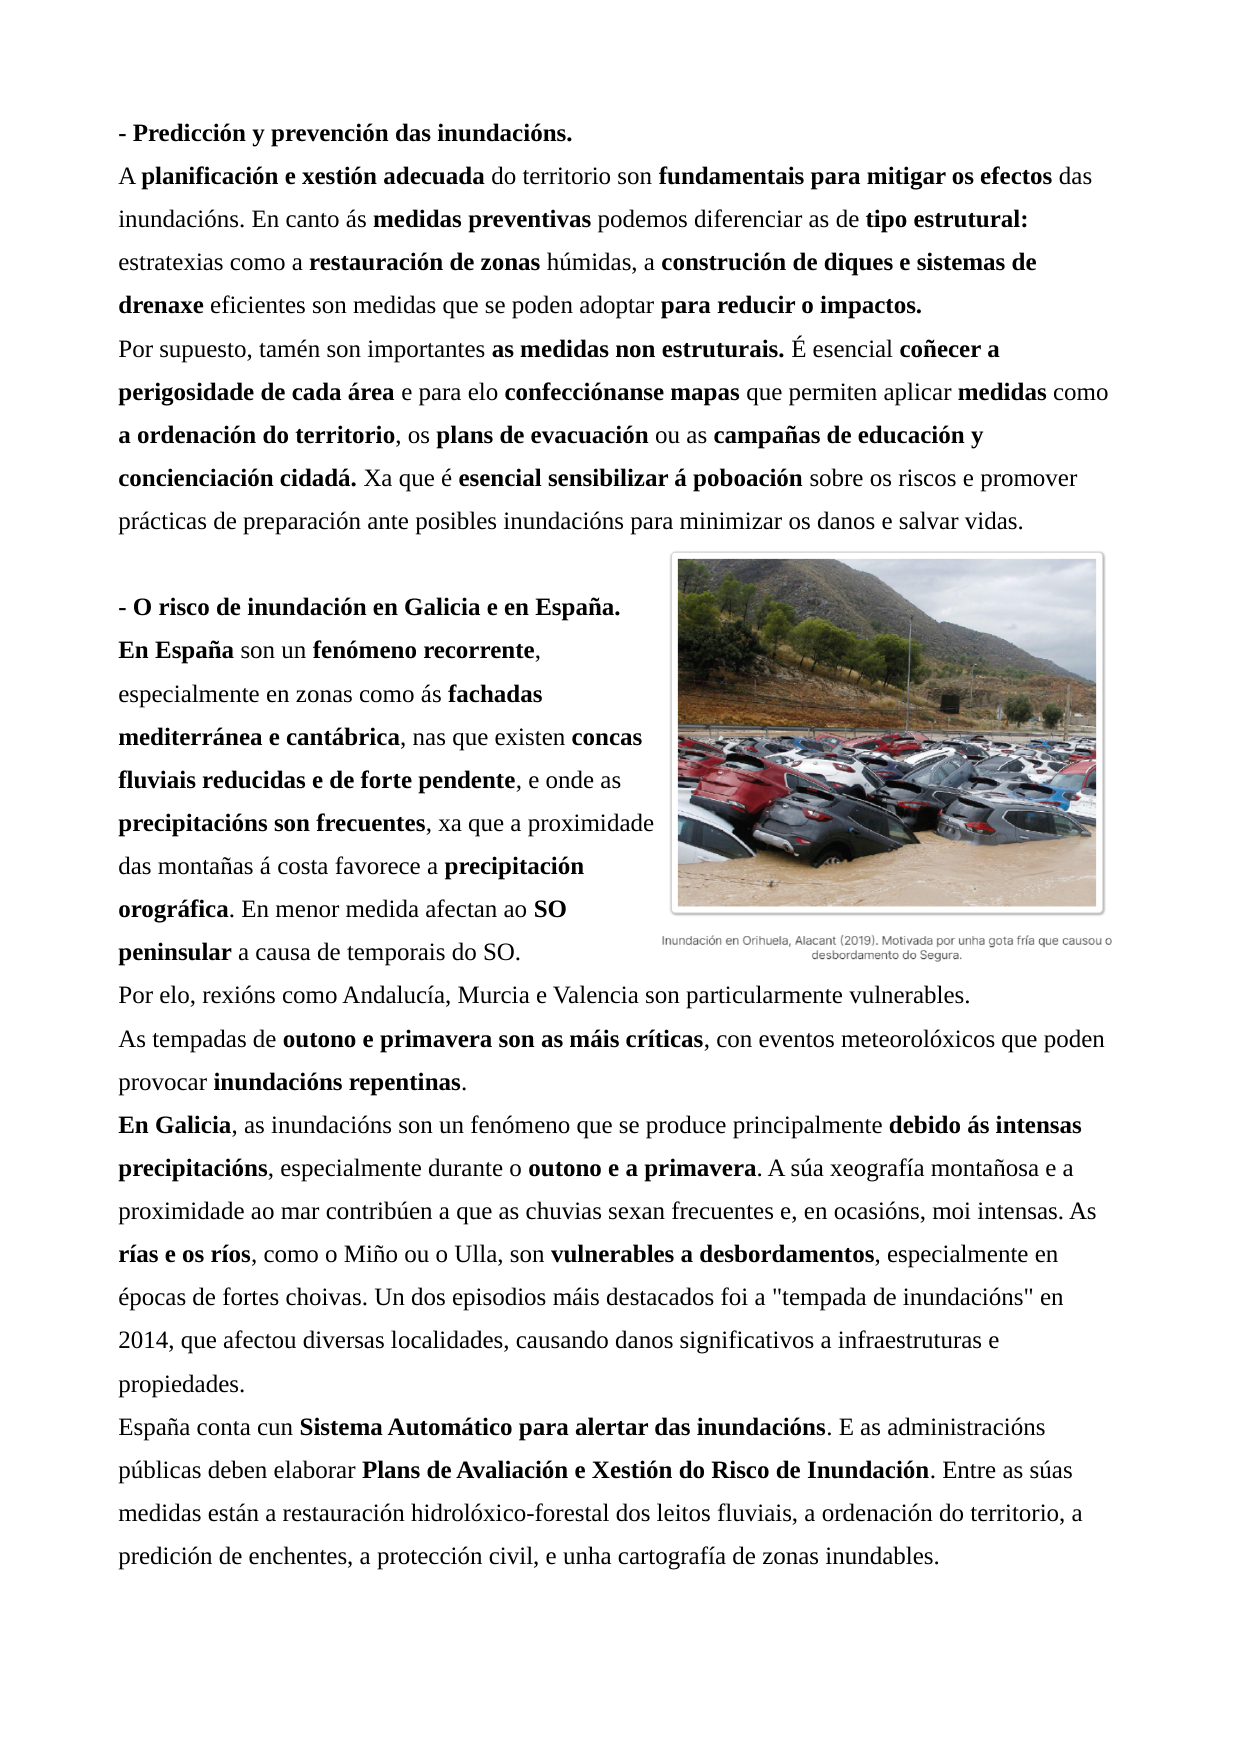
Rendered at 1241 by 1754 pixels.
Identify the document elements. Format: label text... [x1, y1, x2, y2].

text A planificación e xestión adecuada do territorio son fundamentais para mitigar os efectos das inundacións. En canto ás medidas preventivas podemos diferenciar as de tipo estrutural: estratexias como a restauración de zonas húmidas, a construción de diques e sistemas de drenaxe eficientes son medidas que se poden adoptar para reducir o impactos. [118, 161, 1122, 319]
text - O risco de inundación en Galicia e en España. [118, 592, 660, 621]
text En Galicia, as inundacións son un fenómeno que se produce principalmente debido ás intensas precipitacións, especialmente durante o outono e a primavera. A súa xeografía montañosa e a proximidade ao mar contribúen a que as chuvias sexan frecuentes e, en ocasións, moi intensas. As rías e os ríos, como o Miño ou o Ulla, son vulnerables a desbordamentos, especialmente en épocas de fortes choivas. Un dos episodios máis destacados foi a "tempada de inundacións" en 2014, que afectou diversas localidades, causando danos significativos a infraestruturas e propiedades. [118, 1110, 1122, 1397]
text En España son un fenómeno recorrente, especialmente en zonas como ás fachadas mediterránea e cantábrica, nas que existen concas fluviais reducidas e de forte pendente, e onde as precipitacións son frecuentes, xa que a proximidade das montañas á costa favorece a precipitación orográfica. En menor medida afectan ao SO peninsular a causa de temporais do SO. [118, 636, 660, 966]
text - Predicción y prevención das inundacións. [118, 118, 1122, 147]
text España conta cun Sistema Automático para alertar das inundacións. E as administracións públicas deben elaborar Plans de Avaliación e Xestión do Risco de Inundación. Entre as súas medidas están a restauración hidrolóxico-forestal dos leitos fluviais, a ordenación do territorio, a predición de enchentes, a protección civil, e unha cartografía de zonas inundables. [118, 1412, 1122, 1570]
text Por elo, rexións como Andalucía, Murcia e Valencia son particularmente vulnerables. [118, 981, 1122, 1009]
text Por supuesto, tamén son importantes as medidas non estruturais. É esencial coñecer a perigosidade de cada área e para elo confecciónanse mapas que permiten aplicar medidas como a ordenación do territorio, os plans de evacuación ou as campañas de educación y concienciación cidadá. Xa que é esencial sensibilizar á poboación sobre os riscos e promover prácticas de preparación ante posibles inundacións para minimizar os danos e salvar vidas. [118, 334, 1122, 535]
picture [660, 544, 1118, 970]
text As tempadas de outono e primavera son as máis críticas, con eventos meteorolóxicos que poden provocar inundacións repentinas. [118, 1024, 1122, 1096]
